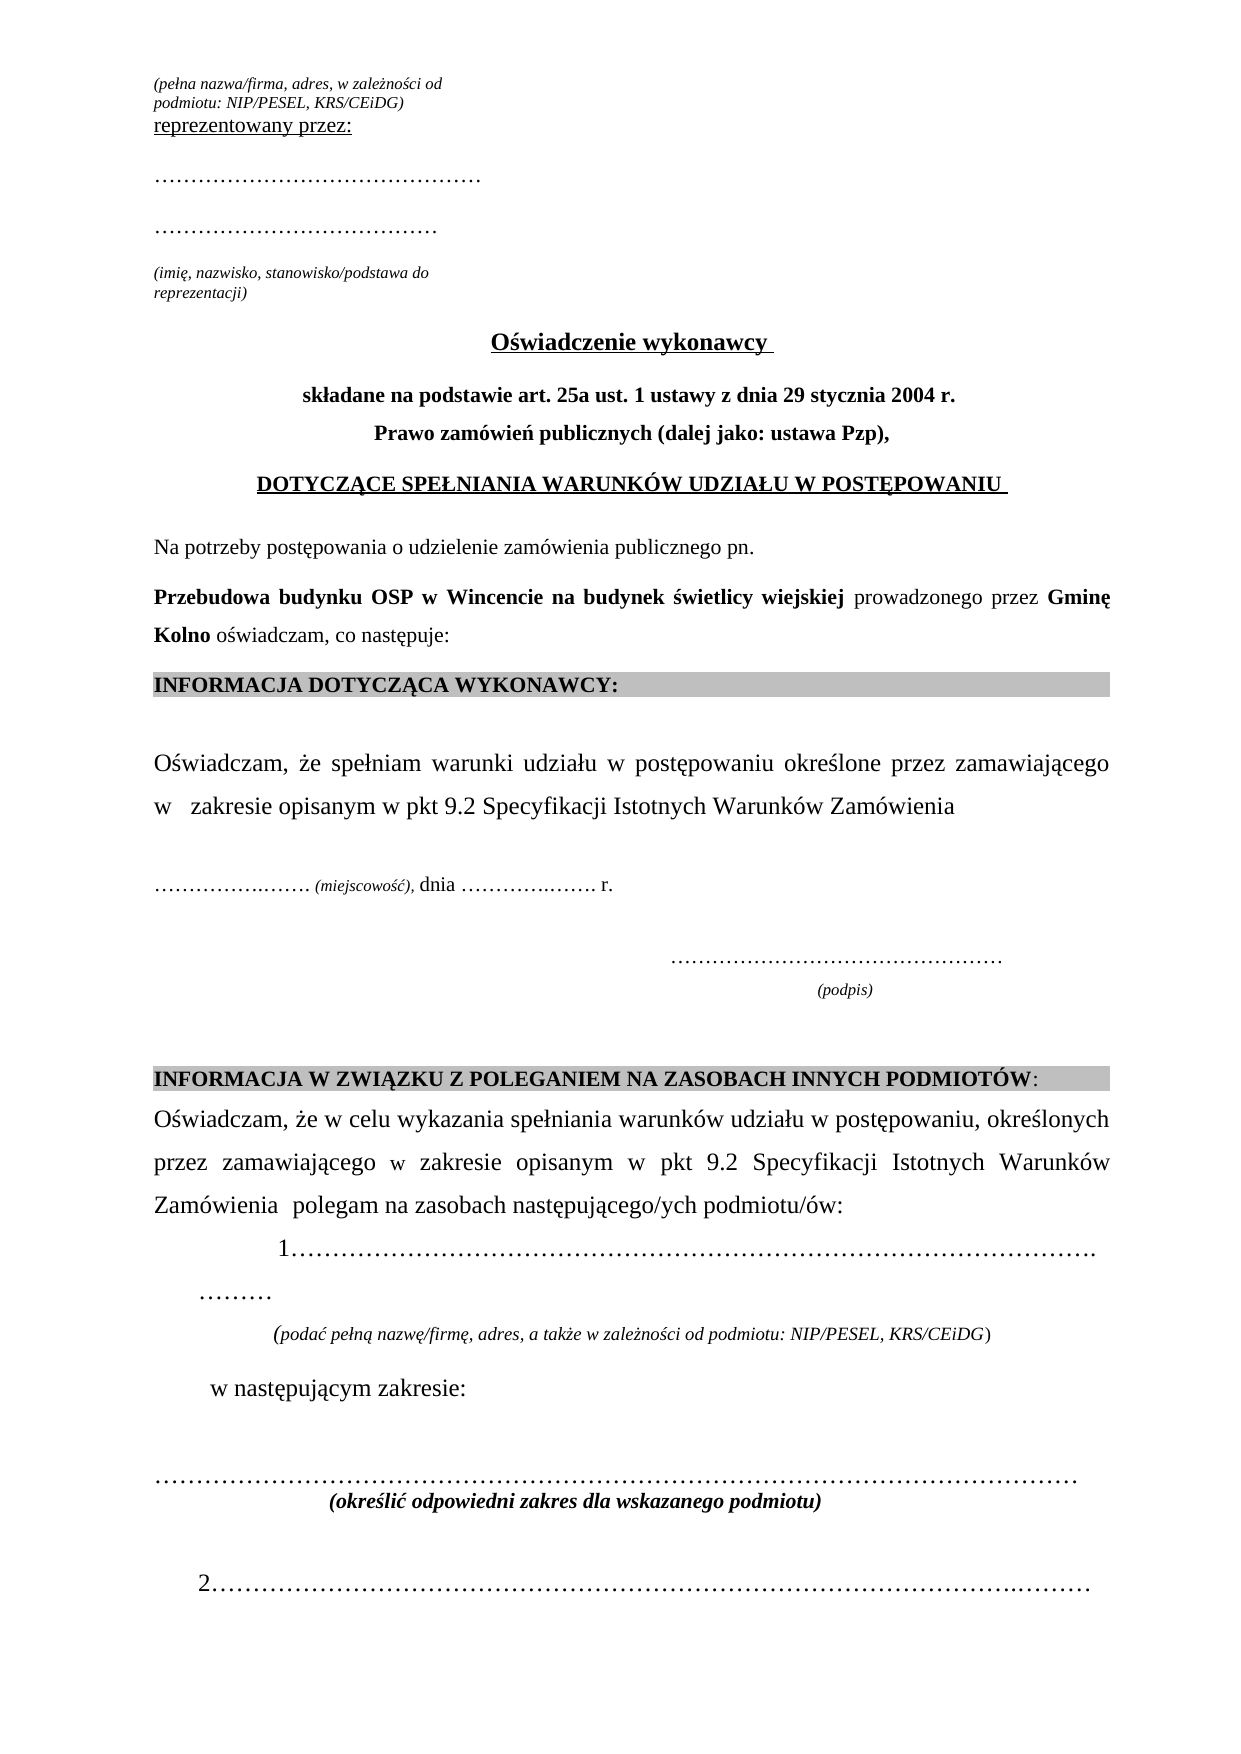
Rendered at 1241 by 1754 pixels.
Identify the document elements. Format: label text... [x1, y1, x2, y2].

text Na potrzeby postępowania o udzielenie zamówienia publicznego pn. [153, 534, 1110, 559]
text Oświadczam, że spełniam warunki udziału w postępowaniu określone przez zamawiającego w zakresie opisanym w pkt 9.2 Specyfikacji Istotnych Warunków Zamówienia [153, 748, 1110, 819]
text reprezentowany przez: [153, 112, 1110, 137]
text Oświadczam, że w celu wykazania spełniania warunków udziału w postępowaniu, określonych przez zamawiającego w zakresie opisanym w pkt 9.2 Specyfikacji Istotnych Warunków Zamówienia polegam na zasobach następującego/ych podmiotu/ów: [153, 1104, 1110, 1219]
text Prawo zamówień publicznych (dalej jako: ustawa Pzp), [153, 420, 1110, 446]
text Oświadczenie wykonawcy [153, 327, 1110, 356]
text (podpis) [743, 980, 1110, 999]
text INFORMACJA DOTYCZĄCA WYKONAWCY: [153, 672, 1110, 697]
text ………………………………………………………………………… [153, 162, 490, 238]
text (określić odpowiedni zakres dla wskazanego podmiotu) [153, 1488, 1110, 1514]
text ………………………………………………………………………………………………… [153, 1431, 1110, 1488]
text 1…………………………………………………………………………………….……… [198, 1233, 1110, 1305]
text (podać pełną nazwę/firmę, adres, a także w zależności od podmiotu: NIP/PESEL, KRS/CEiDG) [153, 1319, 1110, 1345]
text ………………………………………… [153, 944, 1110, 968]
text (pełna nazwa/firma, adres, w zależności od podmiotu: NIP/PESEL, KRS/CEiDG) [153, 74, 490, 112]
text INFORMACJA W ZWIĄZKU Z POLEGANIEM NA ZASOBACH INNYCH PODMIOTÓW: [153, 1066, 1110, 1091]
text …………….……. (miejscowość), dnia ………….……. r. [153, 872, 1110, 896]
text 2…………………………………………………………………………………….……… [198, 1568, 1110, 1596]
text Przebudowa budynku OSP w Wincencie na budynek świetlicy wiejskiej prowadzonego przez Gminę Kolno oświadczam, co następuje: [153, 584, 1110, 647]
text w następującym zakresie: [153, 1373, 1110, 1402]
text składane na podstawie art. 25a ust. 1 ustawy z dnia 29 stycznia 2004 r. [153, 382, 1110, 408]
text (imię, nazwisko, stanowisko/podstawa do reprezentacji) [153, 263, 490, 302]
text DOTYCZĄCE SPEŁNIANIA WARUNKÓW UDZIAŁU W POSTĘPOWANIU [153, 471, 1110, 496]
